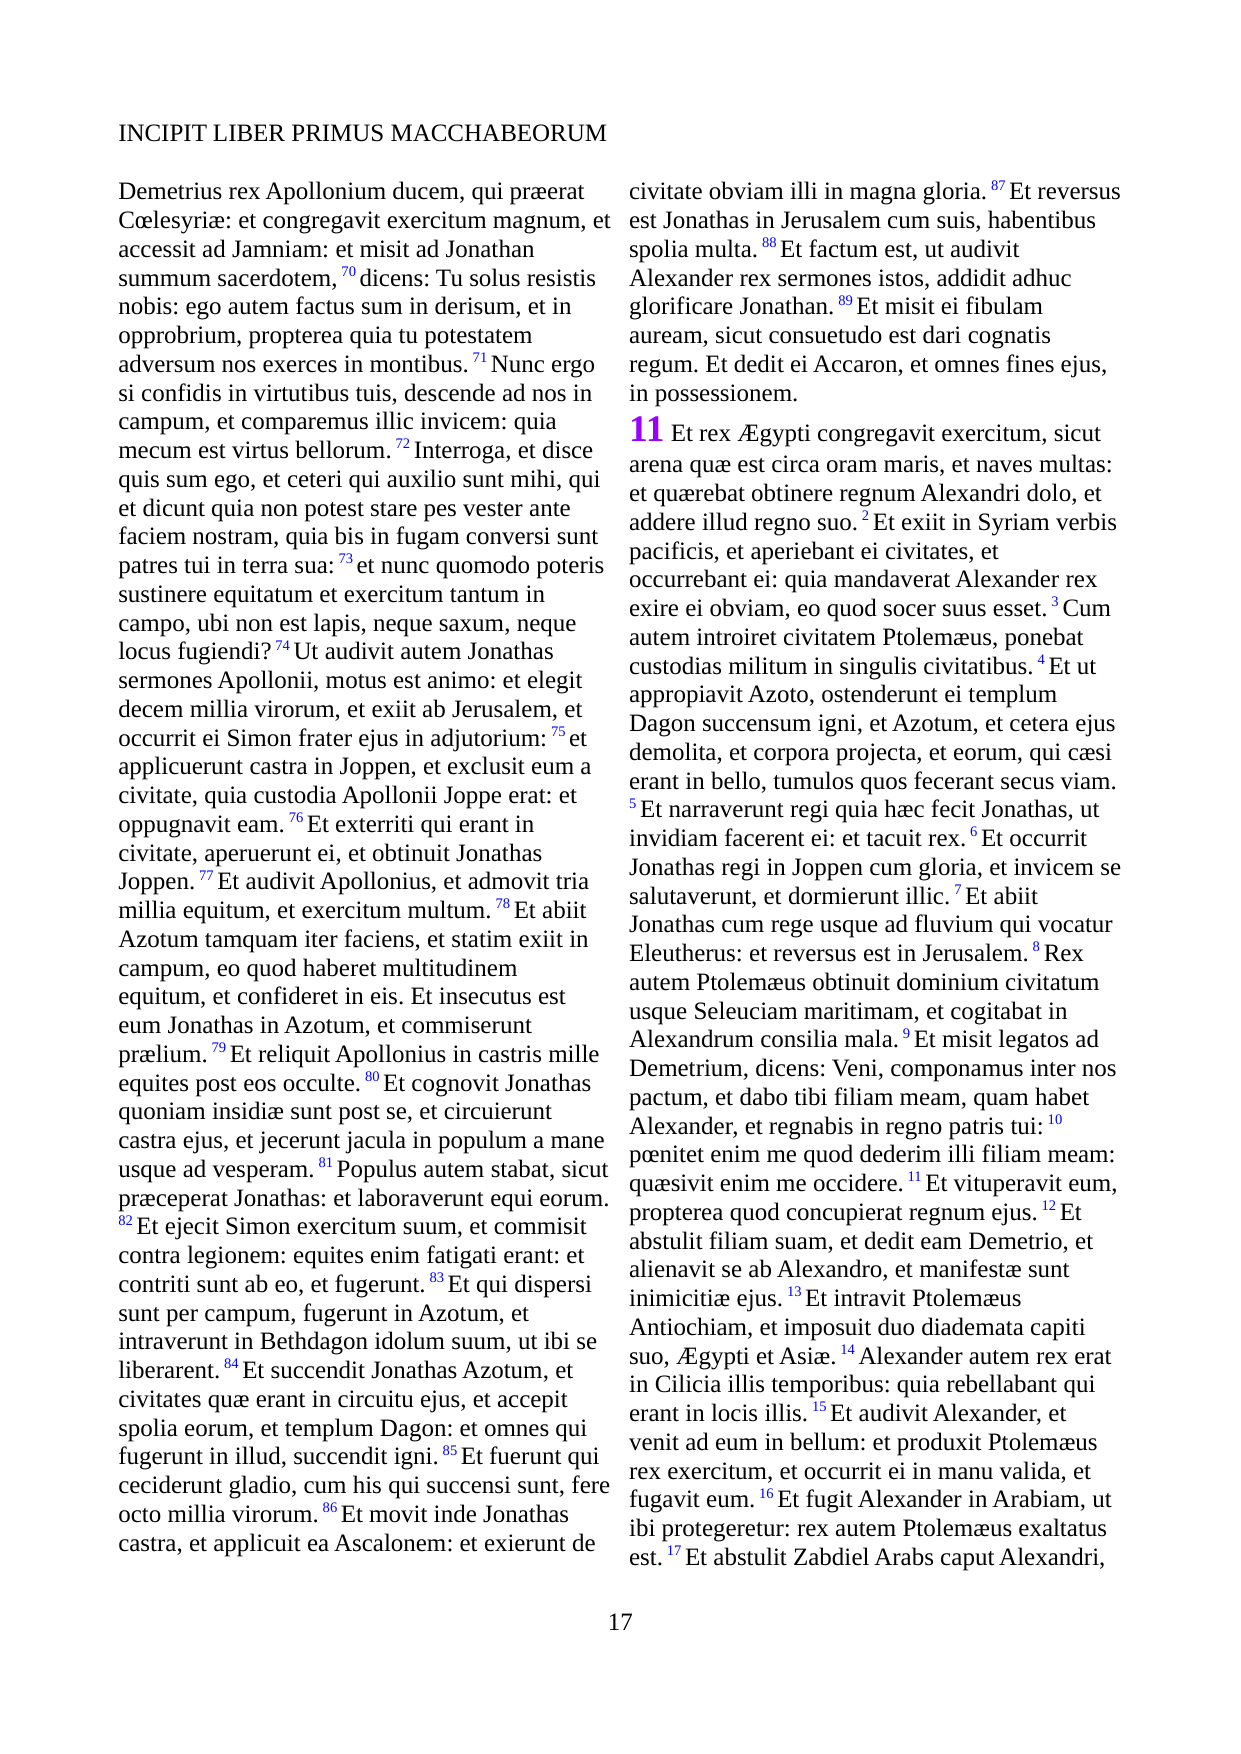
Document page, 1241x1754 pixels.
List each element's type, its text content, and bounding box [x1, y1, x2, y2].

text civitate obviam illi in magna gloria. 87 Et reversus est Jonathas in Jerusalem cum suis, habentibus spolia multa. 88 Et factum est, ut audivit Alexander rex sermones istos, addidit adhuc glorificare Jonathan. 89 Et misit ei fibulam auream, sicut consuetudo est dari cognatis regum. Et dedit ei Accaron, et omnes fines ejus, in possessionem. [629, 176, 1122, 406]
text Demetrius rex Apollonium ducem, qui præerat Cœlesyriæ: et congregavit exercitum magnum, et accessit ad Jamniam: et misit ad Jonathan summum sacerdotem, 70 dicens: Tu solus resistis nobis: ego autem factus sum in derisum, et in opprobrium, propterea quia tu potestatem adversum nos exerces in montibus. 71 Nunc ergo si confidis in virtutibus tuis, descende ad nos in campum, et comparemus illic invicem: quia mecum est virtus bellorum. 72 Interroga, et disce quis sum ego, et ceteri qui auxilio sunt mihi, qui et dicunt quia non potest stare pes vester ante faciem nostram, quia bis in fugam conversi sunt patres tui in terra sua: 73 et nunc quomodo poteris sustinere equitatum et exercitum tantum in campo, ubi non est lapis, neque saxum, neque locus fugiendi? 74 Ut audivit autem Jonathas sermones Apollonii, motus est animo: et elegit decem millia virorum, et exiit ab Jerusalem, et occurrit ei Simon frater ejus in adjutorium: 75 et applicuerunt castra in Joppen, et exclusit eum a civitate, quia custodia Apollonii Joppe erat: et oppugnavit eam. 76 Et exterriti qui erant in civitate, aperuerunt ei, et obtinuit Jonathas Joppen. 77 Et audivit Apollonius, et admovit tria millia equitum, et exercitum multum. 78 Et abiit Azotum tamquam iter faciens, et statim exiit in campum, eo quod haberet multitudinem equitum, et confideret in eis. Et insecutus est eum Jonathas in Azotum, et commiserunt prælium. 79 Et reliquit Apollonius in castris mille equites post eos occulte. 80 Et cognovit Jonathas quoniam insidiæ sunt post se, et circuierunt castra ejus, et jecerunt jacula in populum a mane usque ad vesperam. 81 Populus autem stabat, sicut præceperat Jonathas: et laboraverunt equi eorum. 82 Et ejecit Simon exercitum suum, et commisit contra legionem: equites enim fatigati erant: et contriti sunt ab eo, et fugerunt. 83 Et qui dispersi sunt per campum, fugerunt in Azotum, et intraverunt in Bethdagon idolum suum, ut ibi se liberarent. 84 Et succendit Jonathas Azotum, et civitates quæ erant in circuitu ejus, et accepit spolia eorum, et templum Dagon: et omnes qui fugerunt in illud, succendit igni. 85 Et fuerunt qui ceciderunt gladio, cum his qui succensi sunt, fere octo millia virorum. 86 Et movit inde Jonathas castra, et applicuit ea Ascalonem: et exierunt de [118, 176, 611, 1556]
text 11 Et rex Ægypti congregavit exercitum, sicut arena quæ est circa oram maris, et naves multas: et quærebat obtinere regnum Alexandri dolo, et addere illud regno suo. 2 Et exiit in Syriam verbis pacificis, et aperiebant ei civitates, et occurrebant ei: quia mandaverat Alexander rex exire ei obviam, eo quod socer suus esset. 3 Cum autem introiret civitatem Ptolemæus, ponebat custodias militum in singulis civitatibus. 4 Et ut appropiavit Azoto, ostenderunt ei templum Dagon succensum igni, et Azotum, et cetera ejus demolita, et corpora projecta, et eorum, qui cæsi erant in bello, tumulos quos fecerant secus viam. 5 Et narraverunt regi quia hæc fecit Jonathas, ut invidiam facerent ei: et tacuit rex. 6 Et occurrit Jonathas regi in Joppen cum gloria, et invicem se salutaverunt, et dormierunt illic. 7 Et abiit Jonathas cum rege usque ad fluvium qui vocatur Eleutherus: et reversus est in Jerusalem. 8 Rex autem Ptolemæus obtinuit dominium civitatum usque Seleuciam maritimam, et cogitabat in Alexandrum consilia mala. 9 Et misit legatos ad Demetrium, dicens: Veni, componamus inter nos pactum, et dabo tibi filiam meam, quam habet Alexander, et regnabis in regno patris tui: 10 pœnitet enim me quod dederim illi filiam meam: quæsivit enim me occidere. 11 Et vituperavit eum, propterea quod concupierat regnum ejus. 12 Et abstulit filiam suam, et dedit eam Demetrio, et alienavit se ab Alexandro, et manifestæ sunt inimicitiæ ejus. 13 Et intravit Ptolemæus Antiochiam, et imposuit duo diademata capiti suo, Ægypti et Asiæ. 14 Alexander autem rex erat in Cilicia illis temporibus: quia rebellabant qui erant in locis illis. 15 Et audivit Alexander, et venit ad eum in bellum: et produxit Ptolemæus rex exercitum, et occurrit ei in manu valida, et fugavit eum. 16 Et fugit Alexander in Arabiam, ut ibi protegeretur: rex autem Ptolemæus exaltatus est. 17 Et abstulit Zabdiel Arabs caput Alexandri, [629, 406, 1122, 1571]
